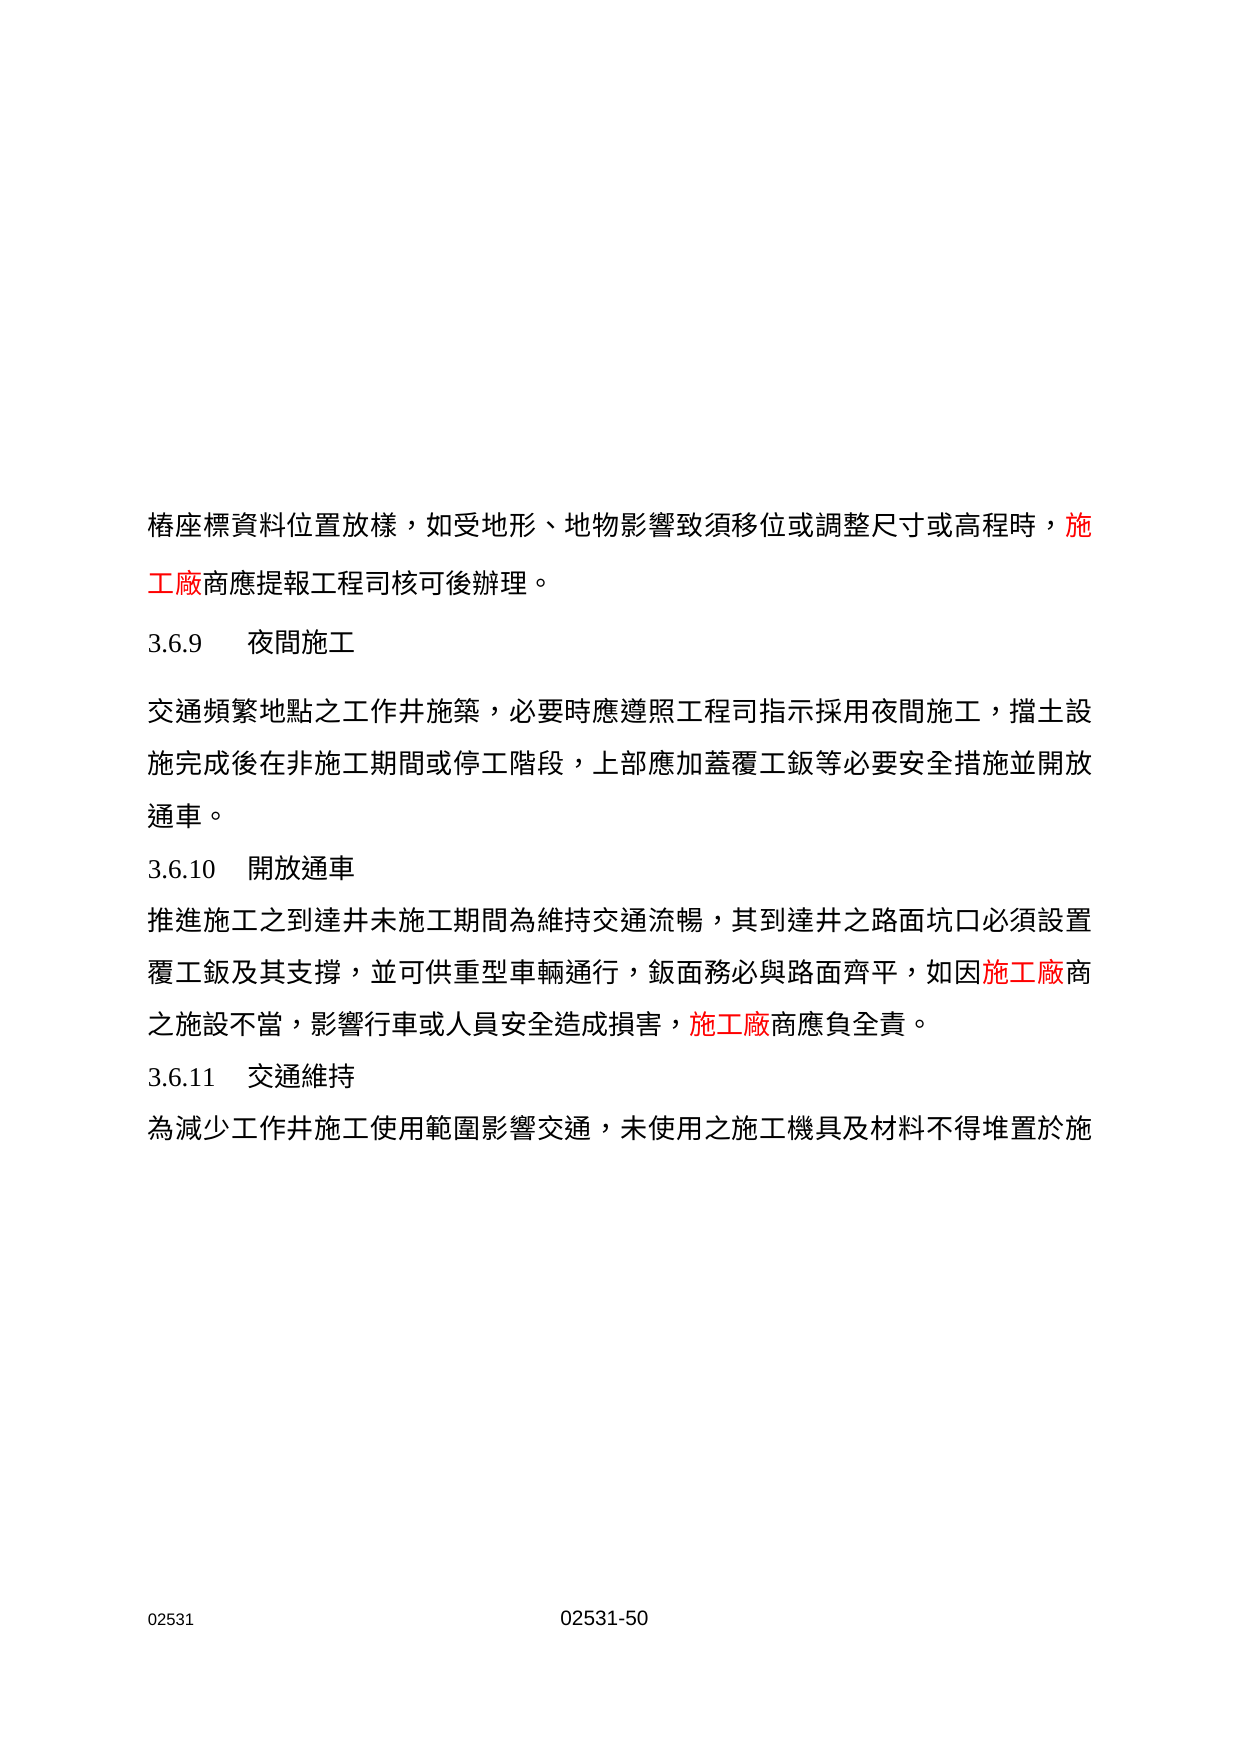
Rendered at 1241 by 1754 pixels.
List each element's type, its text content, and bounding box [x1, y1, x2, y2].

subtitle 為減少工作井施工使用範圍影響交通，未使用之施工機具及材料不得堆置於施工現地。每一工作井之圍籬範圍尺寸由施工廠商視實際需要註明於施工計畫中，並於交通維持計畫內敘明，經送道路主管機關審查核可後施工。施工時如受限於實地情況須予變更，應先報經工程司同意，並依程序修正施工計畫及交通維持計畫，並再送道路主管機關審查核可後方得增減之。 [148, 1097, 1092, 1149]
subtitle 樁座標資料位置放樣，如受地形、地物影響致須移位或調整尺寸或高程時，施工廠商應提報工程司核可後辦理。 [148, 504, 1092, 602]
subtitle 推進施工之到達井未施工期間為維持交通流暢，其到達井之路面坑口必須設置覆工鈑及其支撐，並可供重型車輛通行，鈑面務必與路面齊平，如因施工廠商之施設不當，影響行車或人員安全造成損害，施工廠商應負全責。 [148, 888, 1092, 1045]
subtitle 3.6.9 夜間施工 [148, 621, 1092, 661]
subtitle 3.6.11 交通維持 [148, 1045, 1092, 1097]
subtitle 交通頻繁地點之工作井施築，必要時應遵照工程司指示採用夜間施工，擋土設施完成後在非施工期間或停工階段，上部應加蓋覆工鈑等必要安全措施並開放通車。 [148, 680, 1092, 836]
subtitle 3.6.10 開放通車 [148, 836, 1092, 888]
